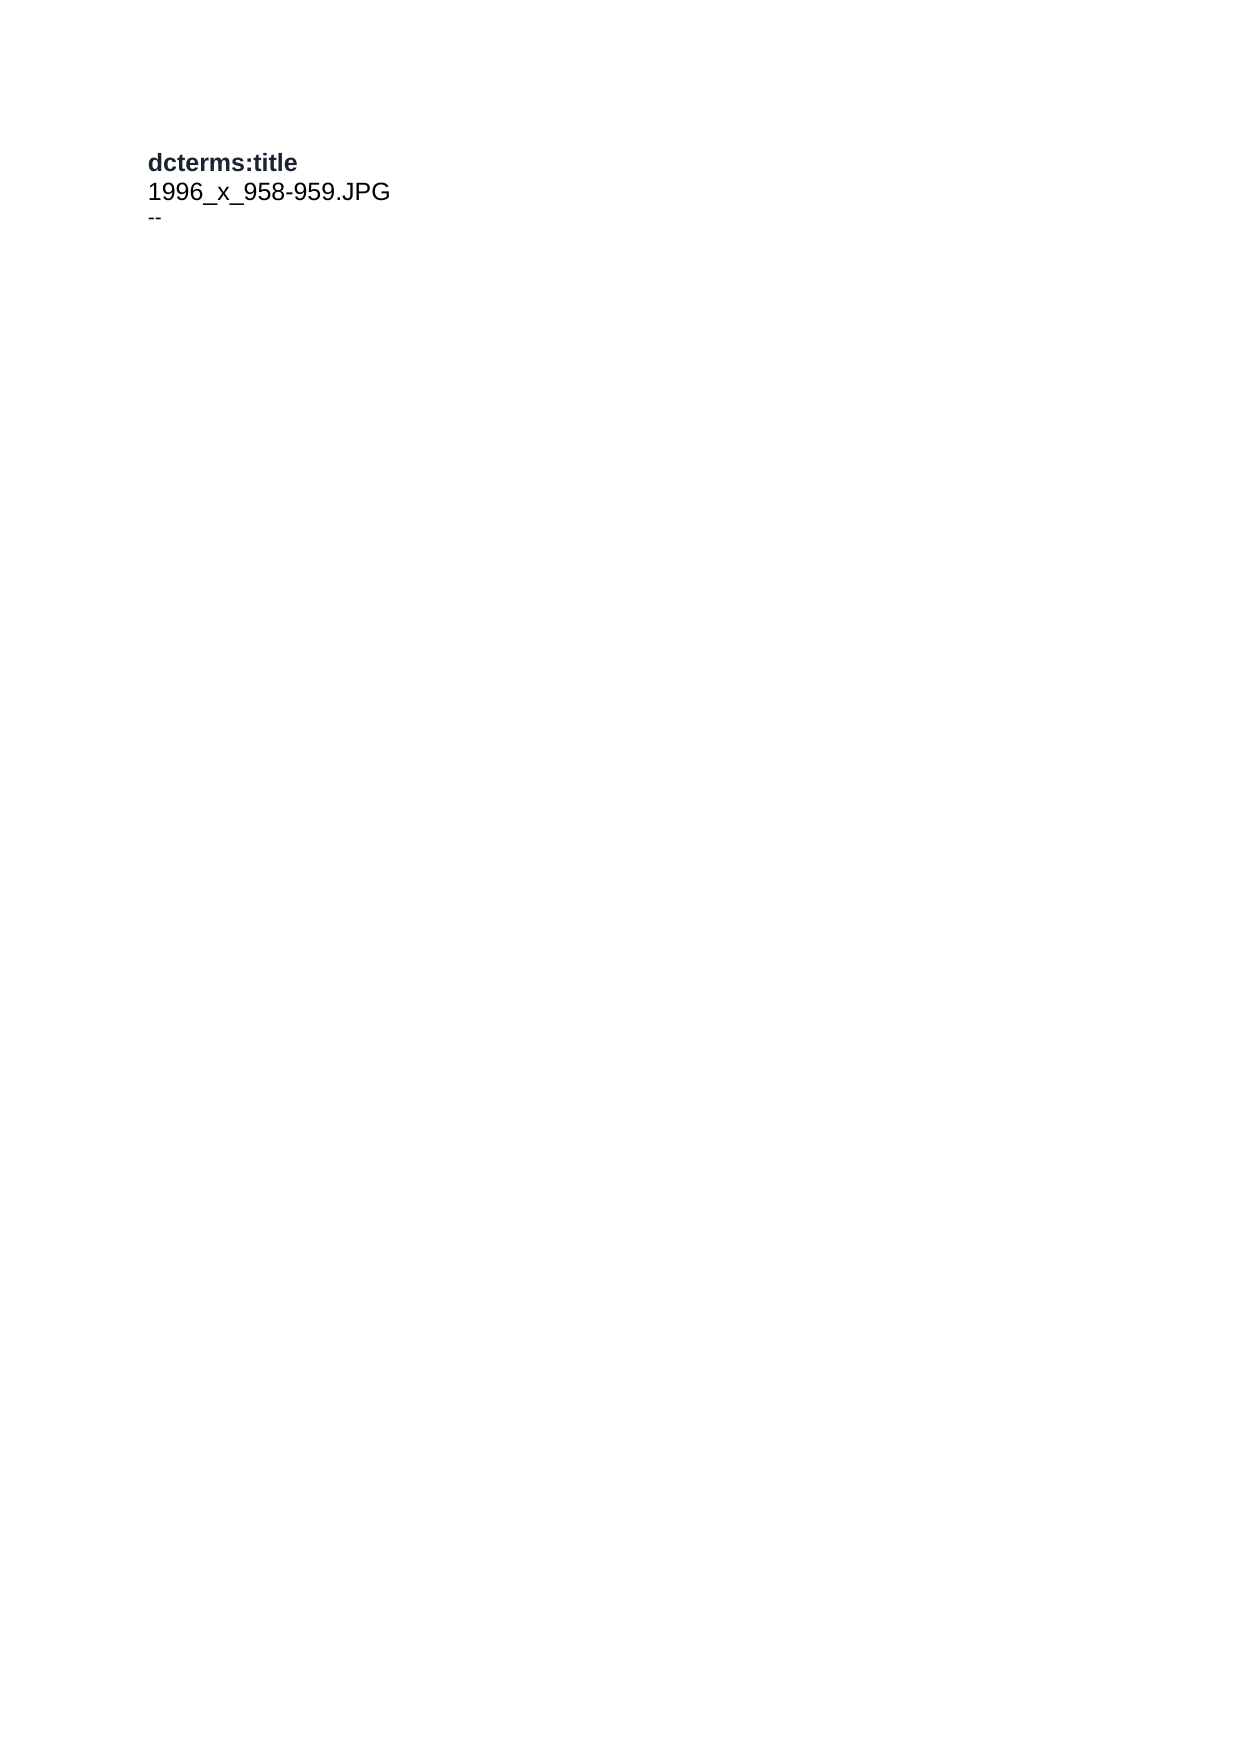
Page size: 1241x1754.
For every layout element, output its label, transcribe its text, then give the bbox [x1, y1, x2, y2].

text -- [148, 205, 1092, 229]
text dcterms:title [148, 148, 1092, 176]
text 1996_x_958-959.JPG [148, 176, 1092, 205]
